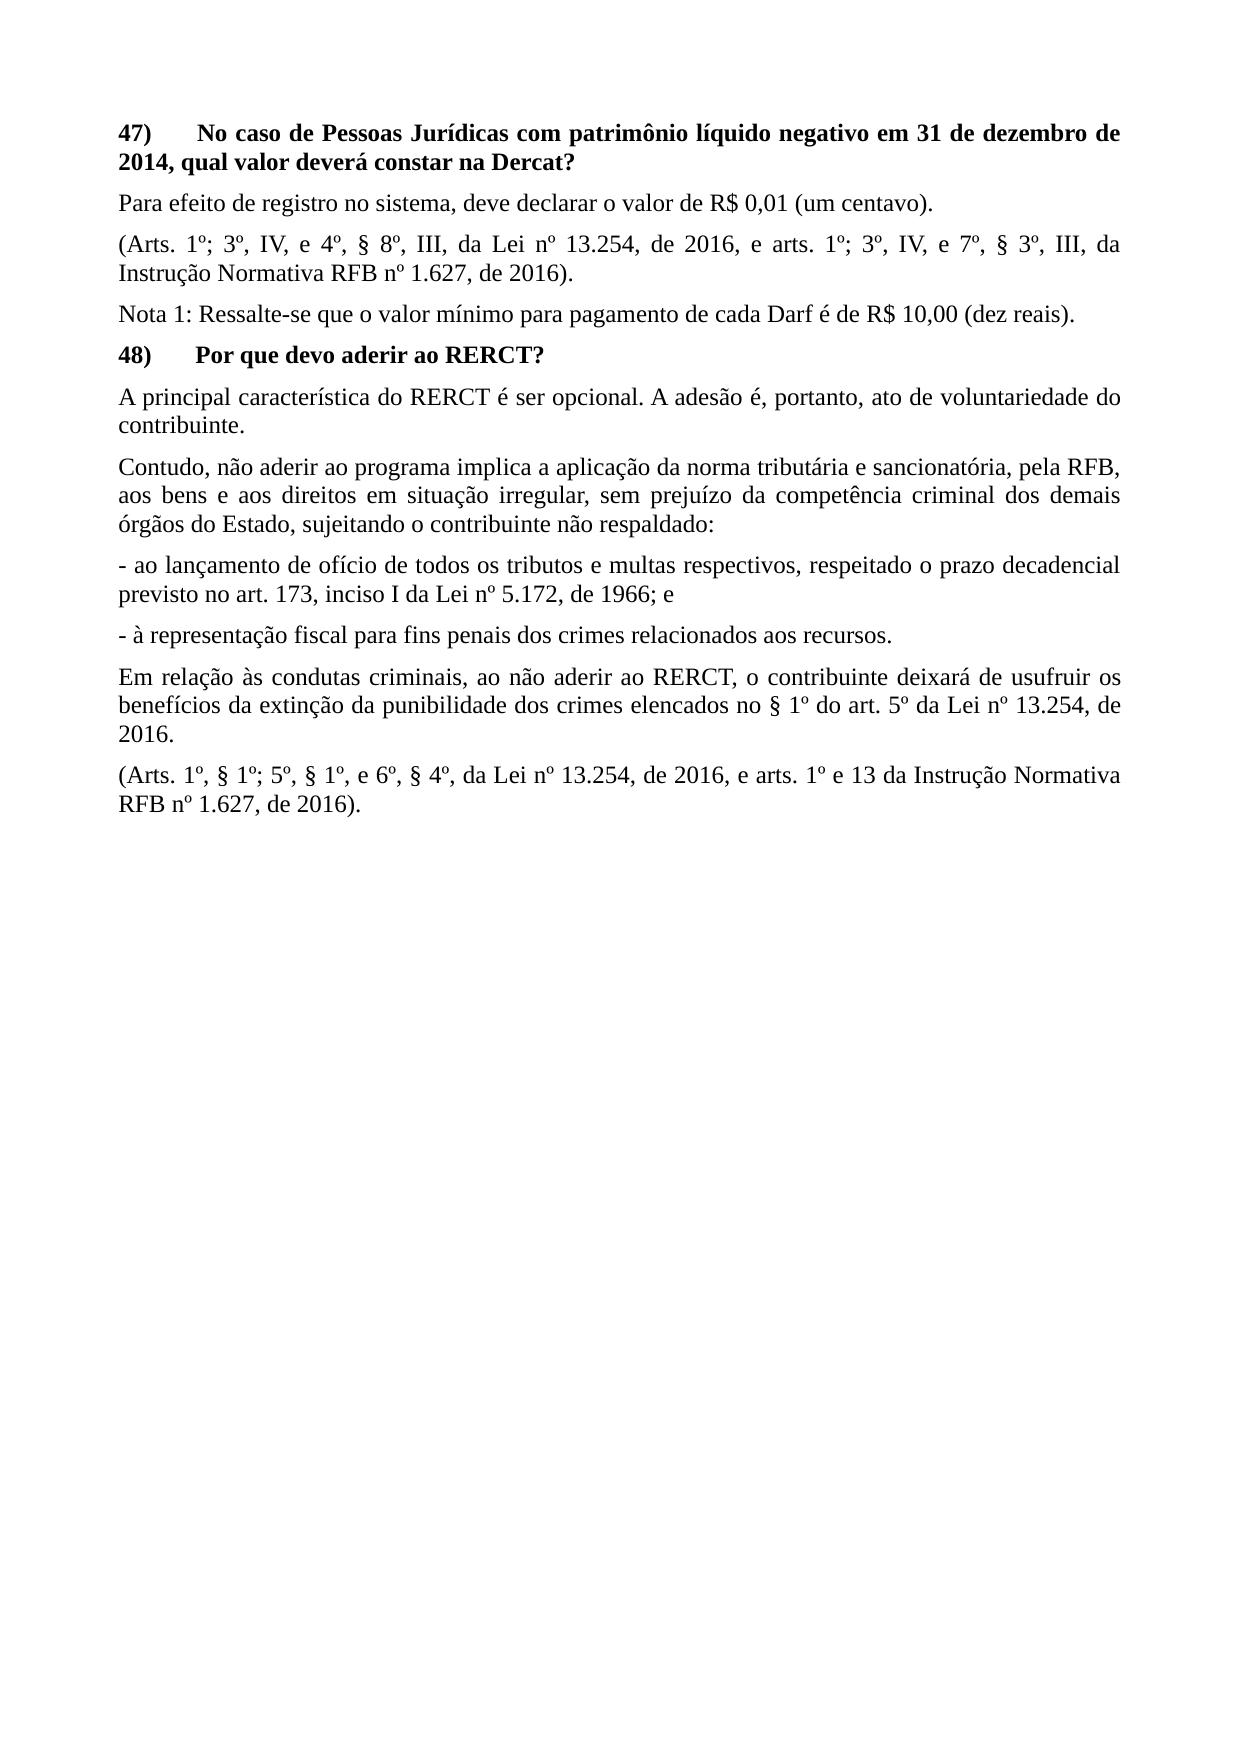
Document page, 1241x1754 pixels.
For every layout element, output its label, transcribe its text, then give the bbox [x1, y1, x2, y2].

text Para efeito de registro no sistema, deve declarar o valor de R$ 0,01 (um centavo). [118, 188, 1122, 217]
text 47) No caso de Pessoas Jurídicas com patrimônio líquido negativo em 31 de dezembro de 2014, qual valor deverá constar na Dercat? [118, 118, 1122, 176]
text Nota 1: Ressalte-se que o valor mínimo para pagamento de cada Darf é de R$ 10,00 (dez reais). [118, 299, 1122, 328]
text - à representação fiscal para fins penais dos crimes relacionados aos recursos. [118, 621, 1122, 649]
text Contudo, não aderir ao programa implica a aplicação da norma tributária e sancionatória, pela RFB, aos bens e aos direitos em situação irregular, sem prejuízo da competência criminal dos demais órgãos do Estado, sujeitando o contribuinte não respaldado: [118, 452, 1122, 538]
text 48) Por que devo aderir ao RERCT? [118, 341, 1122, 369]
text (Arts. 1º, § 1º; 5º, § 1º, e 6º, § 4º, da Lei nº 13.254, de 2016, e arts. 1º e 13 da Instrução Normativa RFB nº 1.627, de 2016). [118, 761, 1122, 818]
text (Arts. 1º; 3º, IV, e 4º, § 8º, III, da Lei nº 13.254, de 2016, e arts. 1º; 3º, IV, e 7º, § 3º, III, da Instrução Normativa RFB nº 1.627, de 2016). [118, 229, 1122, 287]
text Em relação às condutas criminais, ao não aderir ao RERCT, o contribuinte deixará de usufruir os benefícios da extinção da punibilidade dos crimes elencados no § 1º do art. 5º da Lei nº 13.254, de 2016. [118, 662, 1122, 748]
text A principal característica do RERCT é ser opcional. A adesão é, portanto, ato de voluntariedade do contribuinte. [118, 382, 1122, 439]
text - ao lançamento de ofício de todos os tributos e multas respectivos, respeitado o prazo decadencial previsto no art. 173, inciso I da Lei nº 5.172, de 1966; e [118, 551, 1122, 608]
